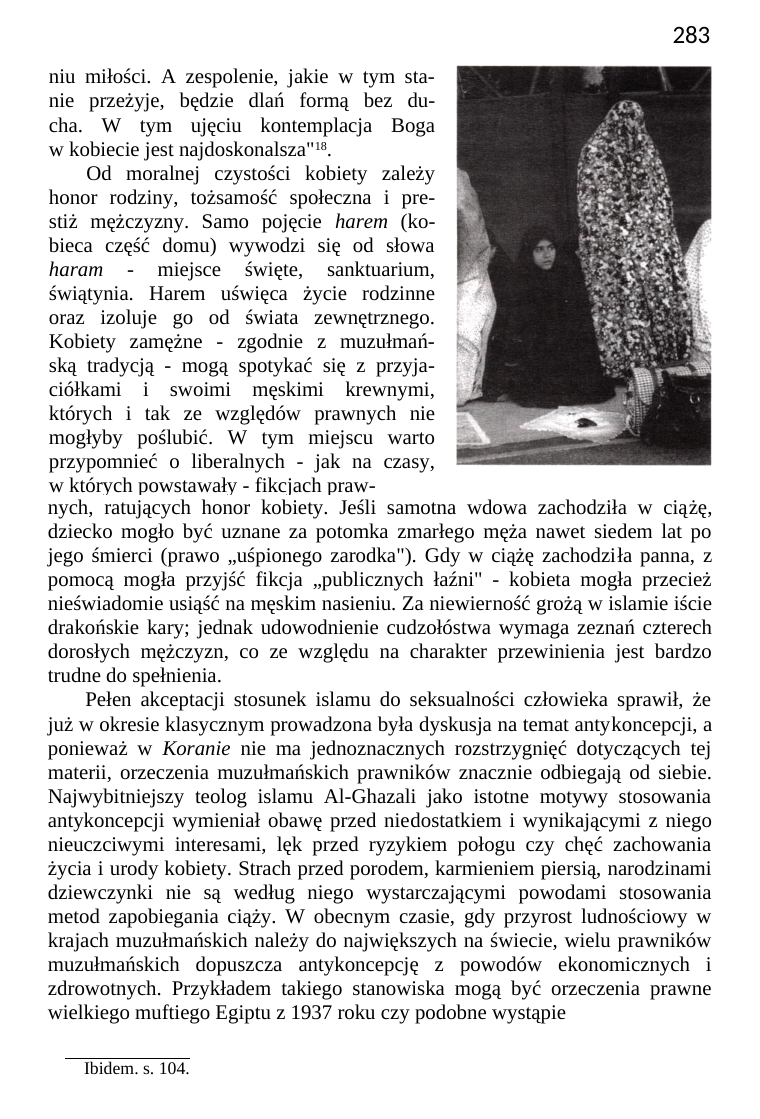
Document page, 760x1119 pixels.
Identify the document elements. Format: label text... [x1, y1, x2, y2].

text niu miłości. A zespolenie, jakie w tym sta- nie przeżyje, będzie dlań formą bez du- cha. W tym ujęciu kontemplacja Boga w kobiecie jest najdoskonalsza"18. [49, 64, 435, 161]
text nych, ratujących honor kobiety. Jeśli samotna wdowa zachodziła w cią­żę, dziecko mogło być uznane za potomka zmarłego męża nawet siedem lat po jego śmierci (prawo „uśpionego zarodka"). Gdy w ciążę zachodzi­ła panna, z pomocą mogła przyjść fikcja „publicznych łaźni" - kobieta mogła przecież nieświadomie usiąść na męskim nasieniu. Za niewier­ność grożą w islamie iście drakońskie kary; jednak udowodnienie cu­dzołóstwa wymaga zeznań czterech dorosłych mężczyzn, co ze względu na charakter przewinienia jest bardzo trudne do spełnienia. [48, 495, 712, 687]
text Ibidem. s. 104. [65, 1059, 190, 1078]
picture [455, 65, 713, 467]
text Od moralnej czystości kobiety zależy honor rodziny, tożsamość społeczna i pre- stiż mężczyzny. Samo pojęcie harem (ko- bieca część domu) wywodzi się od słowa haram - miejsce święte, sanktuarium, świątynia. Harem uświęca życie rodzinne oraz izoluje go od świata zewnętrznego. Kobiety zamężne - zgodnie z muzułmań- ską tradycją - mogą spotykać się z przyja- ciółkami i swoimi męskimi krewnymi, których i tak ze względów prawnych nie mogłyby poślubić. W tym miejscu warto przypomnieć o liberalnych - jak na czasy, w których powstawały - fikcjach praw- [49, 161, 435, 494]
text Pełen akceptacji stosunek islamu do seksualności człowieka sprawił, że już w okresie klasycznym prowadzona była dyskusja na temat anty­koncepcji, a ponieważ w Koranie nie ma jednoznacznych rozstrzygnięć dotyczących tej materii, orzeczenia muzułmańskich prawników znacz­nie odbiegają od siebie. Najwybitniejszy teolog islamu Al-Ghazali jako istotne motywy stosowania antykoncepcji wymieniał obawę przed nie­dostatkiem i wynikającymi z niego nieuczciwymi interesami, lęk przed ryzykiem połogu czy chęć zachowania życia i urody kobiety. Strach przed porodem, karmieniem piersią, narodzinami dziewczynki nie są według niego wystarczającymi powodami stosowania metod zapobiega­nia ciąży. W obecnym czasie, gdy przyrost ludnościowy w krajach mu­zułmańskich należy do największych na świecie, wielu prawników mu­zułmańskich dopuszcza antykoncepcję z powodów ekonomicznych i zdrowotnych. Przykładem takiego stanowiska mogą być orzeczenia prawne wielkiego muftiego Egiptu z 1937 roku czy podobne wystąpie­ [48, 687, 712, 1024]
text 283 [670, 19, 713, 49]
